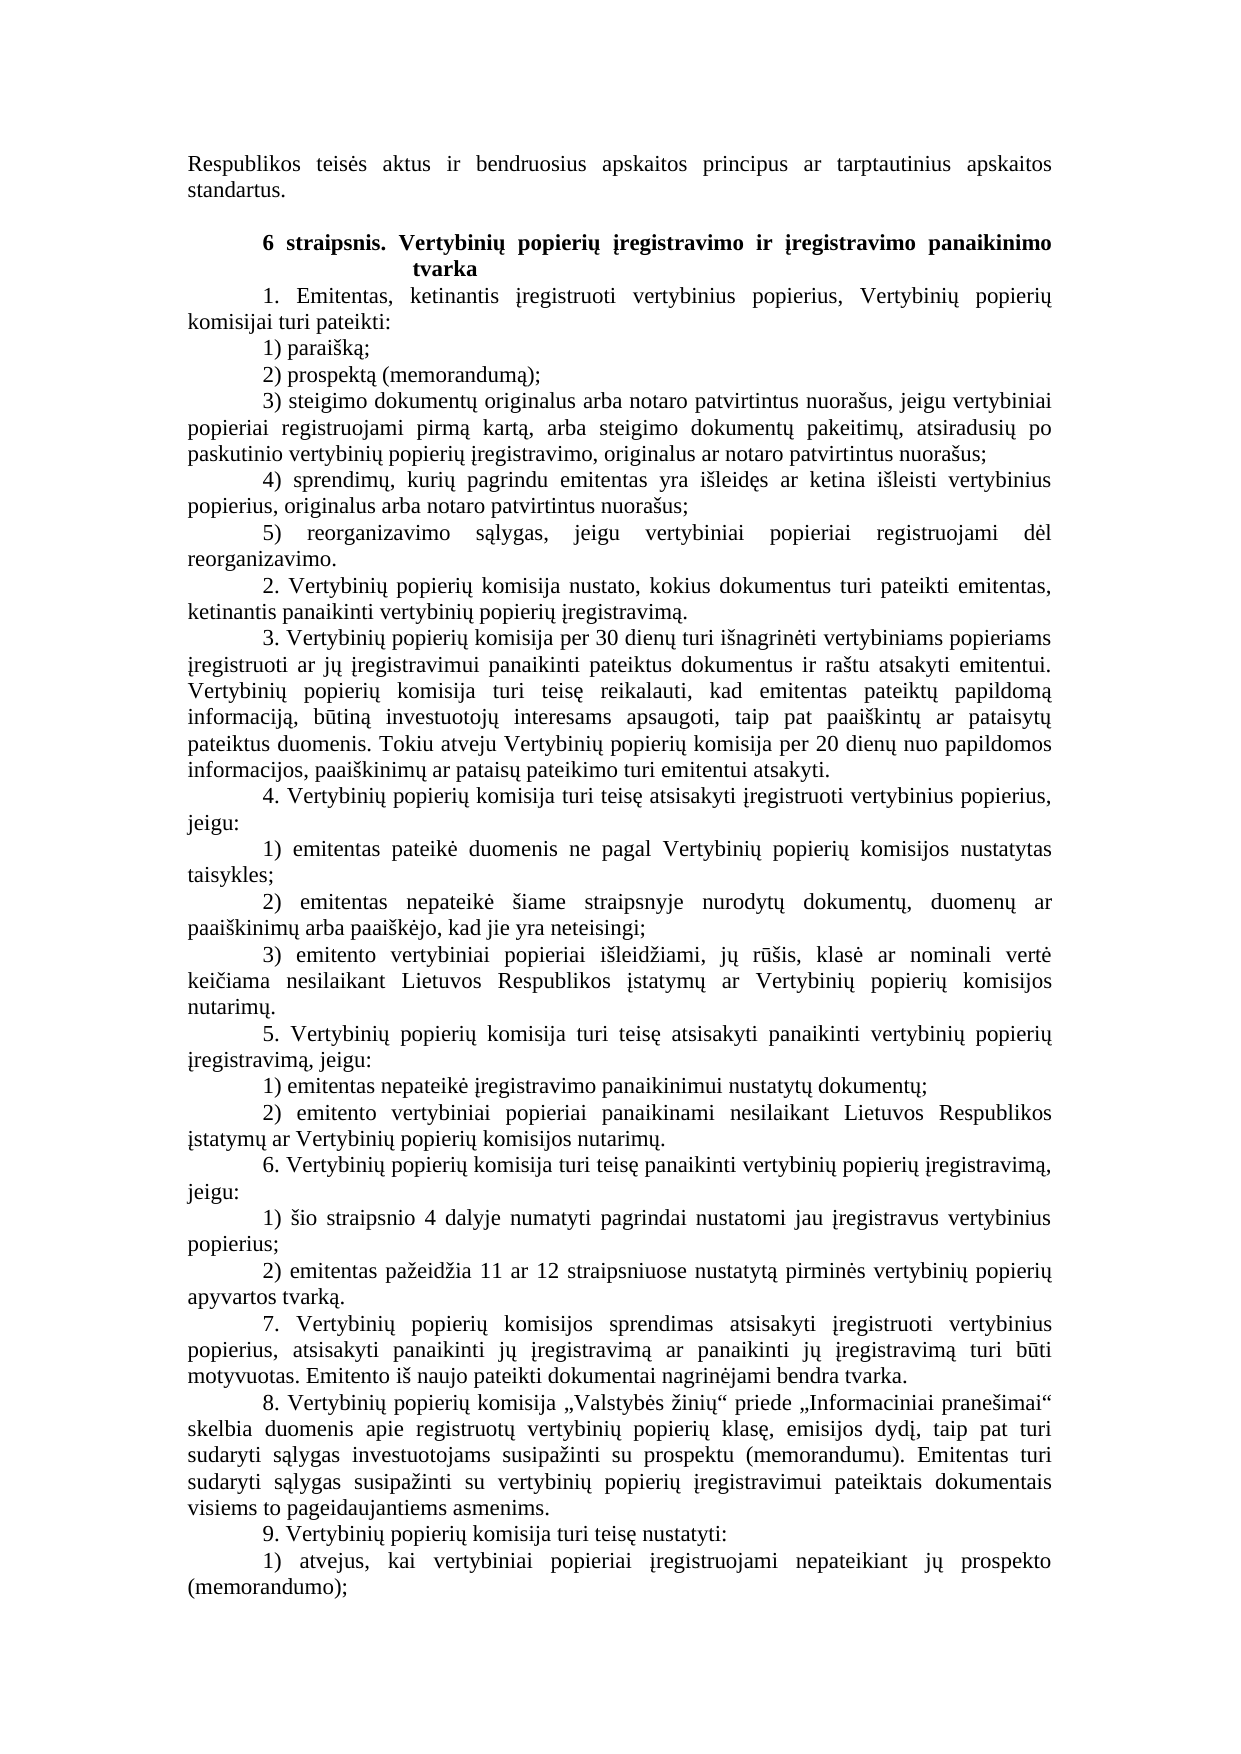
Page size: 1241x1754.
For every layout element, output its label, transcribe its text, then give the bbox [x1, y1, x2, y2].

text 2) prospektą (memorandumą); [187, 361, 1053, 387]
text 5) reorganizavimo sąlygas, jeigu vertybiniai popieriai registruojami dėl reorganizavimo. [187, 519, 1053, 572]
text 2) emitento vertybiniai popieriai panaikinami nesilaikant Lietuvos Respublikos įstatymų ar Vertybinių popierių komisijos nutarimų. [187, 1099, 1053, 1151]
text 8. Vertybinių popierių komisija „Valstybės žinių“ priede „Informaciniai pranešimai“ skelbia duomenis apie registruotų vertybinių popierių klasę, emisijos dydį, taip pat turi sudaryti sąlygas investuotojams susipažinti su prospektu (memorandumu). Emitentas turi sudaryti sąlygas susipažinti su vertybinių popierių įregistravimui pateiktais dokumentais visiems to pageidaujantiems asmenims. [187, 1389, 1053, 1520]
text 2. Vertybinių popierių komisija nustato, kokius dokumentus turi pateikti emitentas, ketinantis panaikinti vertybinių popierių įregistravimą. [187, 572, 1053, 624]
text 1) šio straipsnio 4 dalyje numatyti pagrindai nustatomi jau įregistravus vertybinius popierius; [187, 1204, 1053, 1257]
text 9. Vertybinių popierių komisija turi teisę nustatyti: [187, 1520, 1053, 1547]
text 2) emitentas pažeidžia 11 ar 12 straipsniuose nustatytą pirminės vertybinių popierių apyvartos tvarką. [187, 1257, 1053, 1309]
text 1) paraišką; [187, 334, 1053, 361]
text 5. Vertybinių popierių komisija turi teisę atsisakyti panaikinti vertybinių popierių įregistravimą, jeigu: [187, 1020, 1053, 1072]
text 1) atvejus, kai vertybiniai popieriai įregistruojami nepateikiant jų prospekto (memorandumo); [187, 1547, 1053, 1599]
text 1. Emitentas, ketinantis įregistruoti vertybinius popierius, Vertybinių popierių komisijai turi pateikti: [187, 282, 1053, 334]
text 1) emitentas nepateikė įregistravimo panaikinimui nustatytų dokumentų; [187, 1072, 1053, 1099]
text 7. Vertybinių popierių komisijos sprendimas atsisakyti įregistruoti vertybinius popierius, atsisakyti panaikinti jų įregistravimą ar panaikinti jų įregistravimą turi būti motyvuotas. Emitento iš naujo pateikti dokumentai nagrinėjami bendra tvarka. [187, 1309, 1053, 1389]
text 3) emitento vertybiniai popieriai išleidžiami, jų rūšis, klasė ar nominali vertė keičiama nesilaikant Lietuvos Respublikos įstatymų ar Vertybinių popierių komisijos nutarimų. [187, 941, 1053, 1020]
text Respublikos teisės aktus ir bendruosius apskaitos principus ar tarptautinius apskaitos standartus. [187, 150, 1053, 203]
text 6 straipsnis. Vertybinių popierių įregistravimo ir įregistravimo panaikinimo tvarka [262, 229, 1053, 282]
text 1) emitentas pateikė duomenis ne pagal Vertybinių popierių komisijos nustatytas taisykles; [187, 835, 1053, 888]
text 2) emitentas nepateikė šiame straipsnyje nurodytų dokumentų, duomenų ar paaiškinimų arba paaiškėjo, kad jie yra neteisingi; [187, 888, 1053, 941]
text 3. Vertybinių popierių komisija per 30 dienų turi išnagrinėti vertybiniams popieriams įregistruoti ar jų įregistravimui panaikinti pateiktus dokumentus ir raštu atsakyti emitentui. Vertybinių popierių komisija turi teisę reikalauti, kad emitentas pateiktų papildomą informaciją, būtiną investuotojų interesams apsaugoti, taip pat paaiškintų ar pataisytų pateiktus duomenis. Tokiu atveju Vertybinių popierių komisija per 20 dienų nuo papildomos informacijos, paaiškinimų ar pataisų pateikimo turi emitentui atsakyti. [187, 624, 1053, 782]
text 6. Vertybinių popierių komisija turi teisę panaikinti vertybinių popierių įregistravimą, jeigu: [187, 1151, 1053, 1204]
text 4) sprendimų, kurių pagrindu emitentas yra išleidęs ar ketina išleisti vertybinius popierius, originalus arba notaro patvirtintus nuorašus; [187, 466, 1053, 519]
text 3) steigimo dokumentų originalus arba notaro patvirtintus nuorašus, jeigu vertybiniai popieriai registruojami pirmą kartą, arba steigimo dokumentų pakeitimų, atsiradusių po paskutinio vertybinių popierių įregistravimo, originalus ar notaro patvirtintus nuorašus; [187, 387, 1053, 466]
text 4. Vertybinių popierių komisija turi teisę atsisakyti įregistruoti vertybinius popierius, jeigu: [187, 782, 1053, 835]
